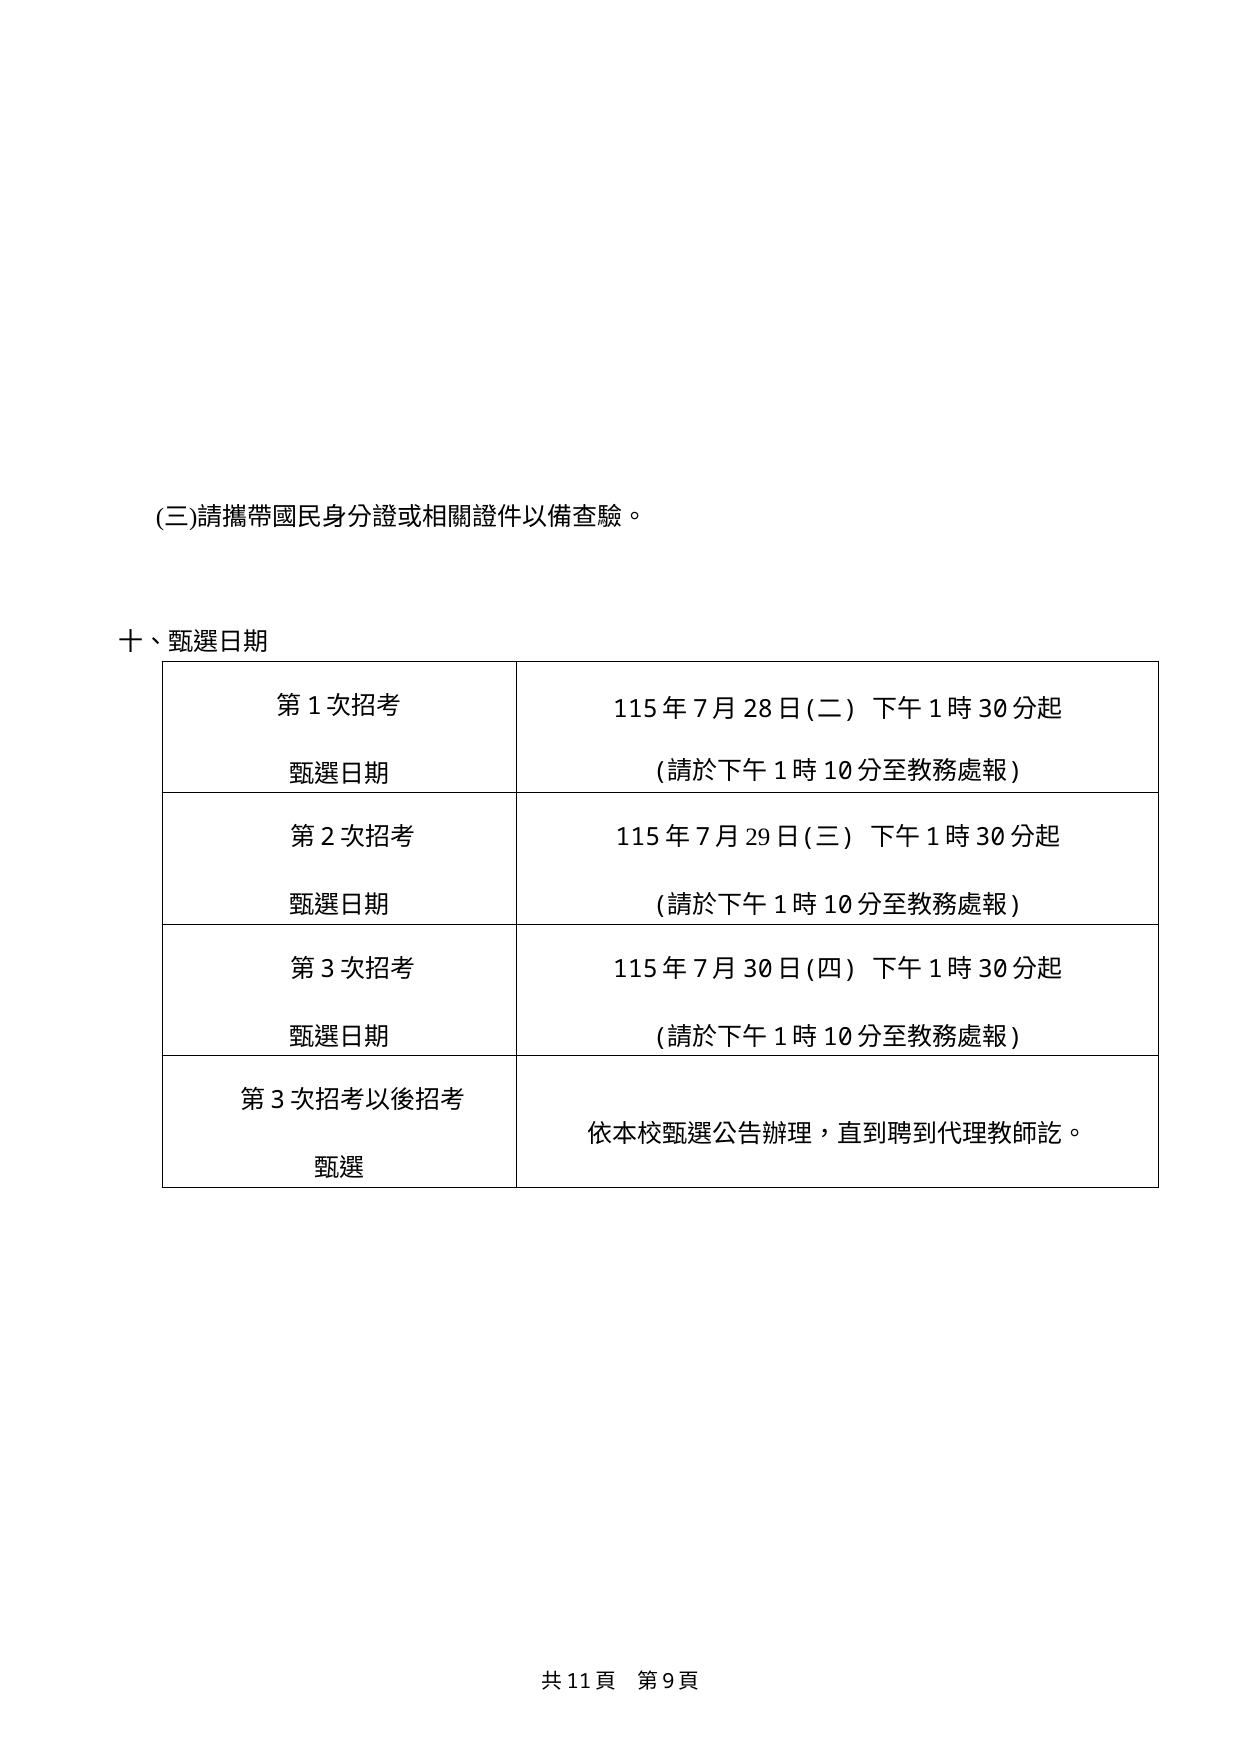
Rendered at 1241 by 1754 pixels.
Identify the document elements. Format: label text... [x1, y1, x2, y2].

table_cell 115年7月29日(三) 下午1時30分起 (請於下午1時10分至教務處報) [1122, 793, 1158, 924]
table_cell 115年7月30日(四) 下午1時30分起 (請於下午1時10分至教務處報) [1122, 925, 1158, 1055]
table_header 115年7月28日(二) 下午1時30分起 (請於下午1時10分至教務處報) [1122, 662, 1158, 792]
table_cell 依本校甄選公告辦理，直到聘到代理教師訖。 [1122, 1056, 1158, 1187]
